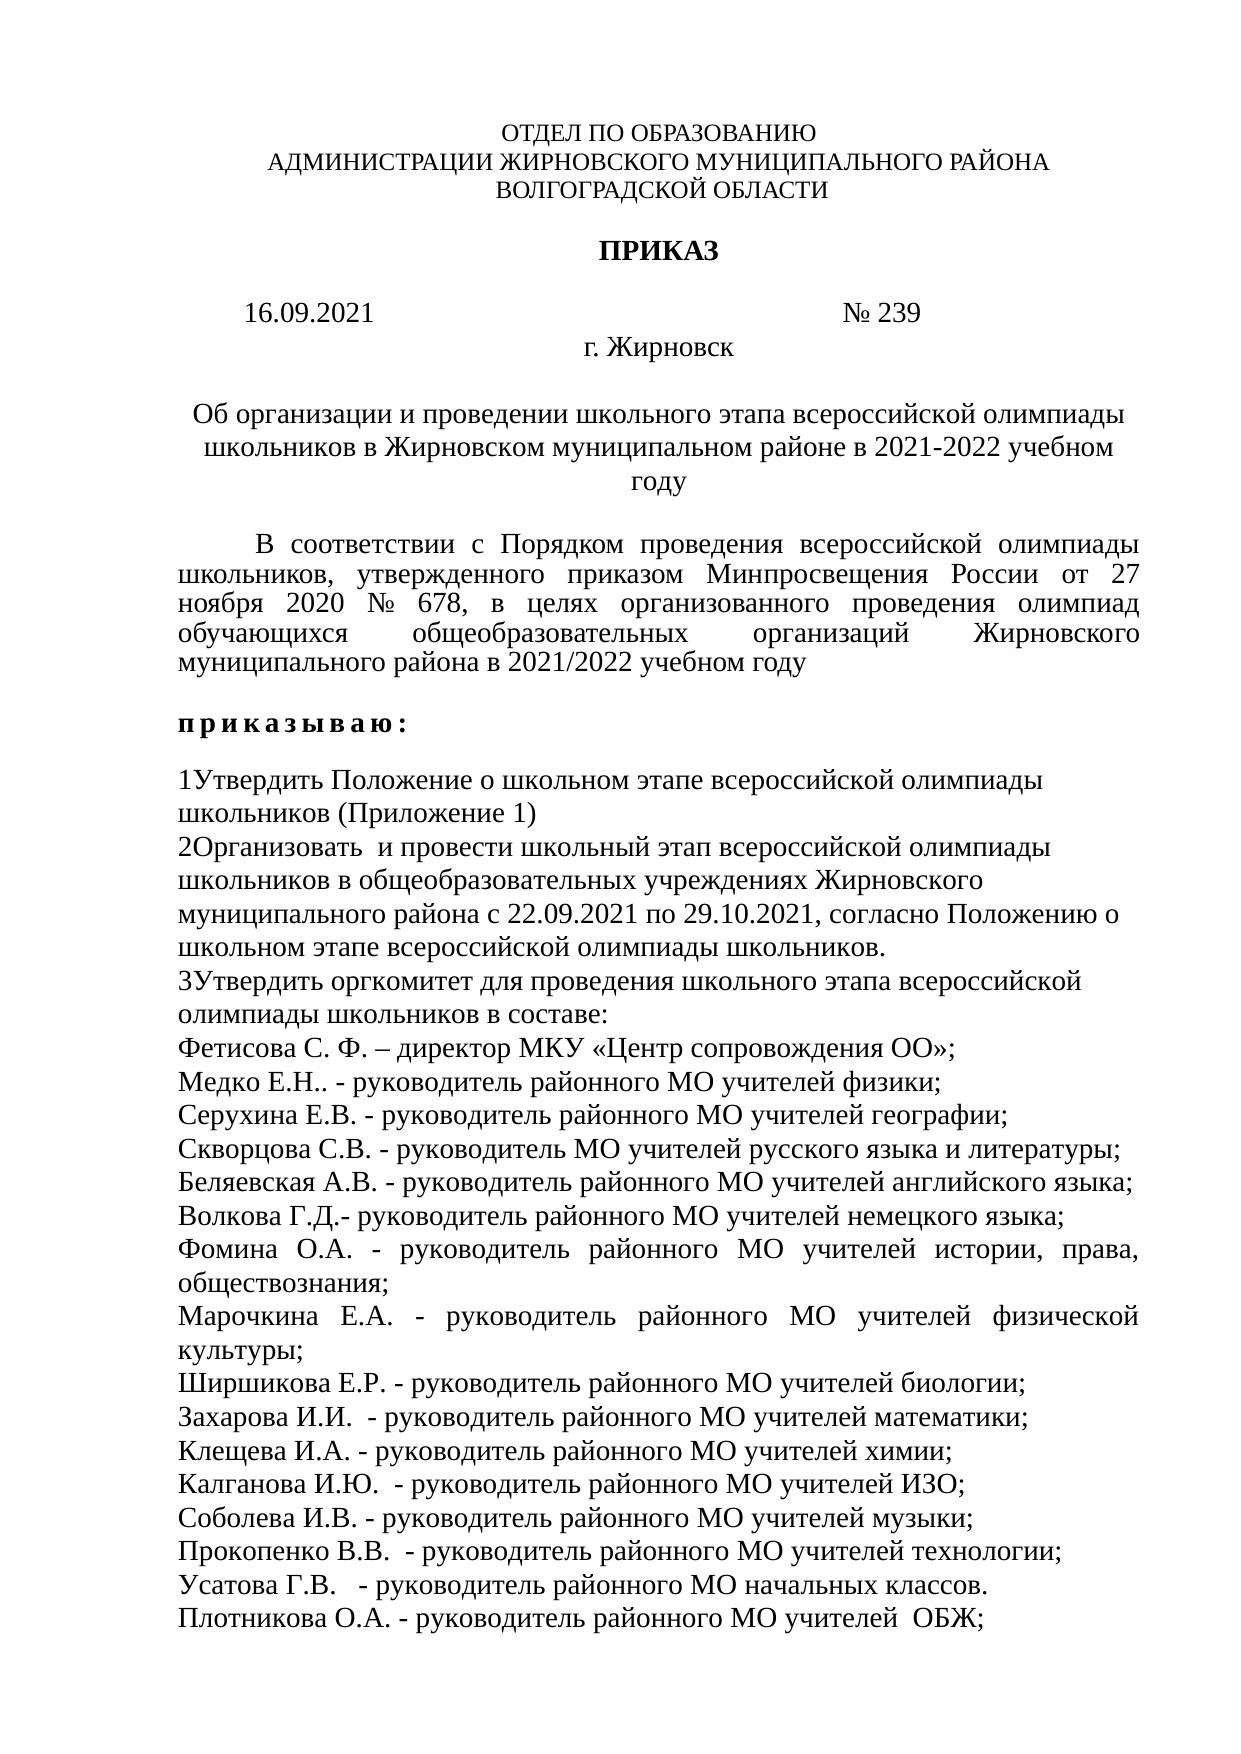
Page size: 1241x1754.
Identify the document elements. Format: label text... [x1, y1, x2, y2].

text Медко Е.Н.. - руководитель районного МО учителей физики; [178, 1064, 1140, 1097]
text Фетисова С. Ф. – директор МКУ «Центр сопровождения ОО»; [178, 1030, 1140, 1064]
text Скворцова С.В. - руководитель МО учителей русского языка и литературы; [178, 1131, 1140, 1164]
text В соответствии с Порядком проведения всероссийской олимпиады школьников, утвержденного приказом Минпросвещения России от 27 ноября 2020 № 678, в целях организованного проведения олимпиад обучающихся общеобразовательных организаций Жирновского муниципального района в 2021/2022 учебном году [178, 530, 1140, 678]
text Волкова Г.Д.- руководитель районного МО учителей немецкого языка; [178, 1198, 1140, 1231]
text Фомина О.А. - руководитель районного МО учителей истории, права, обществознания; [178, 1231, 1140, 1298]
text приказываю: [178, 714, 1140, 737]
list Утвердить оргкомитет для проведения школьного этапа всероссийской олимпиады школьников в составе: [178, 963, 1140, 1030]
text Соболева И.В. - руководитель районного МО учителей музыки; [178, 1500, 1140, 1533]
text Захарова И.И. - руководитель районного МО учителей математики; [178, 1399, 1140, 1433]
text АДМИНИСТРАЦИИ ЖИРНОВСКОГО МУНИЦИПАЛЬНОГО РАЙОНА [178, 147, 1140, 176]
text г. Жирновск [178, 329, 1140, 362]
text 16.09.2021 № 239 [178, 295, 1140, 329]
text ВОЛГОГРАДСКОЙ ОБЛАСТИ [178, 176, 1140, 204]
text Усатова Г.В. - руководитель районного МО начальных классов. [178, 1567, 1140, 1600]
text Беляевская А.В. - руководитель районного МО учителей английского языка; [178, 1164, 1140, 1198]
text Плотникова О.А. - руководитель районного МО учителей ОБЖ; [178, 1600, 1140, 1634]
text Об организации и проведении школьного этапа всероссийской олимпиады школьников в Жирновском муниципальном районе в 2021-2022 учебном году [178, 396, 1140, 497]
text Марочкина Е.А. - руководитель районного МО учителей физической культуры; [178, 1298, 1140, 1366]
text Клещева И.А. - руководитель районного МО учителей химии; [178, 1433, 1140, 1466]
text Калганова И.Ю. - руководитель районного МО учителей ИЗО; [178, 1466, 1140, 1500]
text ПРИКАЗ [178, 233, 1140, 267]
text Серухина Е.В. - руководитель районного МО учителей географии; [178, 1097, 1140, 1131]
text Ширшикова Е.Р. - руководитель районного МО учителей биологии; [178, 1366, 1140, 1399]
list Организовать и провести школьный этап всероссийской олимпиады школьников в общеобразовательных учреждениях Жирновского муниципального района с 22.09.2021 по 29.10.2021, согласно Положению о школьном этапе всероссийской олимпиады школьников. [178, 829, 1140, 963]
text Прокопенко В.В. - руководитель районного МО учителей технологии; [178, 1533, 1140, 1567]
text ОТДЕЛ ПО ОБРАЗОВАНИЮ [178, 118, 1140, 147]
list Утвердить Положение о школьном этапе всероссийской олимпиады школьников (Приложение 1) [178, 762, 1140, 829]
